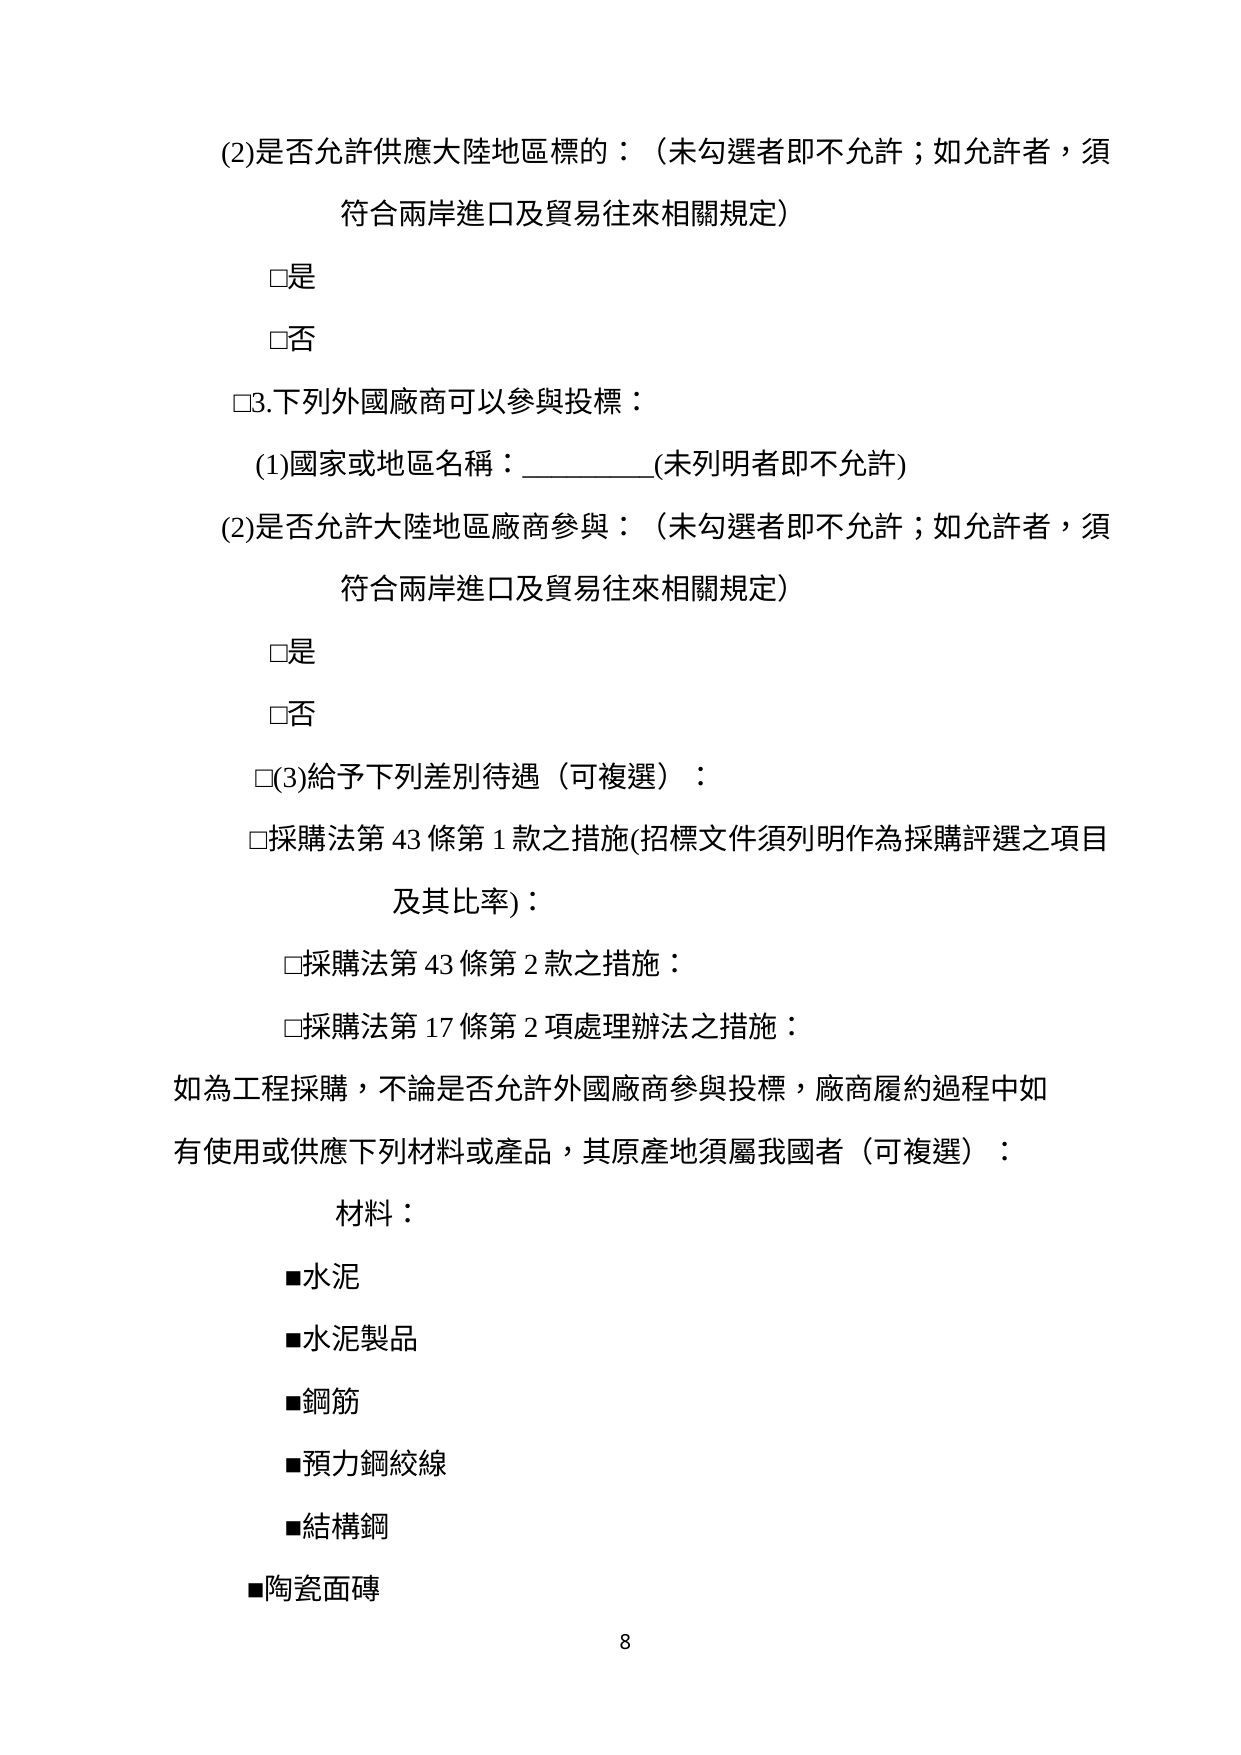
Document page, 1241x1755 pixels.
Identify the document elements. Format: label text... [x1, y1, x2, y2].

text ■結構鋼 [204, 1483, 1110, 1545]
text (2)是否允許供應大陸地區標的：（未勾選者即不允許；如允許者，須符合兩岸進口及貿易往來相關規定） [130, 108, 1110, 233]
text 有使用或供應下列材料或產品，其原產地須屬我國者（可複選）： [130, 1108, 1110, 1170]
text □否 [204, 670, 1110, 733]
text □是 [204, 233, 1110, 295]
text (2)是否允許大陸地區廠商參與：（未勾選者即不允許；如允許者，須符合兩岸進口及貿易往來相關規定） [130, 483, 1110, 608]
text ■陶瓷面磚 [130, 1545, 1110, 1608]
text (1)國家或地區名稱：_________(未列明者即不允許) [204, 420, 1110, 483]
text □3.下列外國廠商可以參與投標： [204, 358, 1110, 420]
text □採購法第43條第1款之措施(招標文件須列明作為採購評選之項目及其比率)： [130, 795, 1110, 920]
text □否 [204, 295, 1110, 358]
text □採購法第43條第2款之措施： [204, 920, 1110, 983]
text ■鋼筋 [204, 1358, 1110, 1420]
text ■預力鋼絞線 [204, 1420, 1110, 1483]
text □是 [204, 608, 1110, 670]
text □(3)給予下列差別待遇（可複選）： [204, 733, 1110, 795]
text ■水泥製品 [204, 1295, 1110, 1358]
text 材料： [322, 1170, 1110, 1233]
text □採購法第17條第2項處理辦法之措施： [204, 983, 1110, 1045]
text ■水泥 [204, 1233, 1110, 1295]
text 如為工程採購，不論是否允許外國廠商參與投標，廠商履約過程中如 [130, 1045, 1110, 1108]
